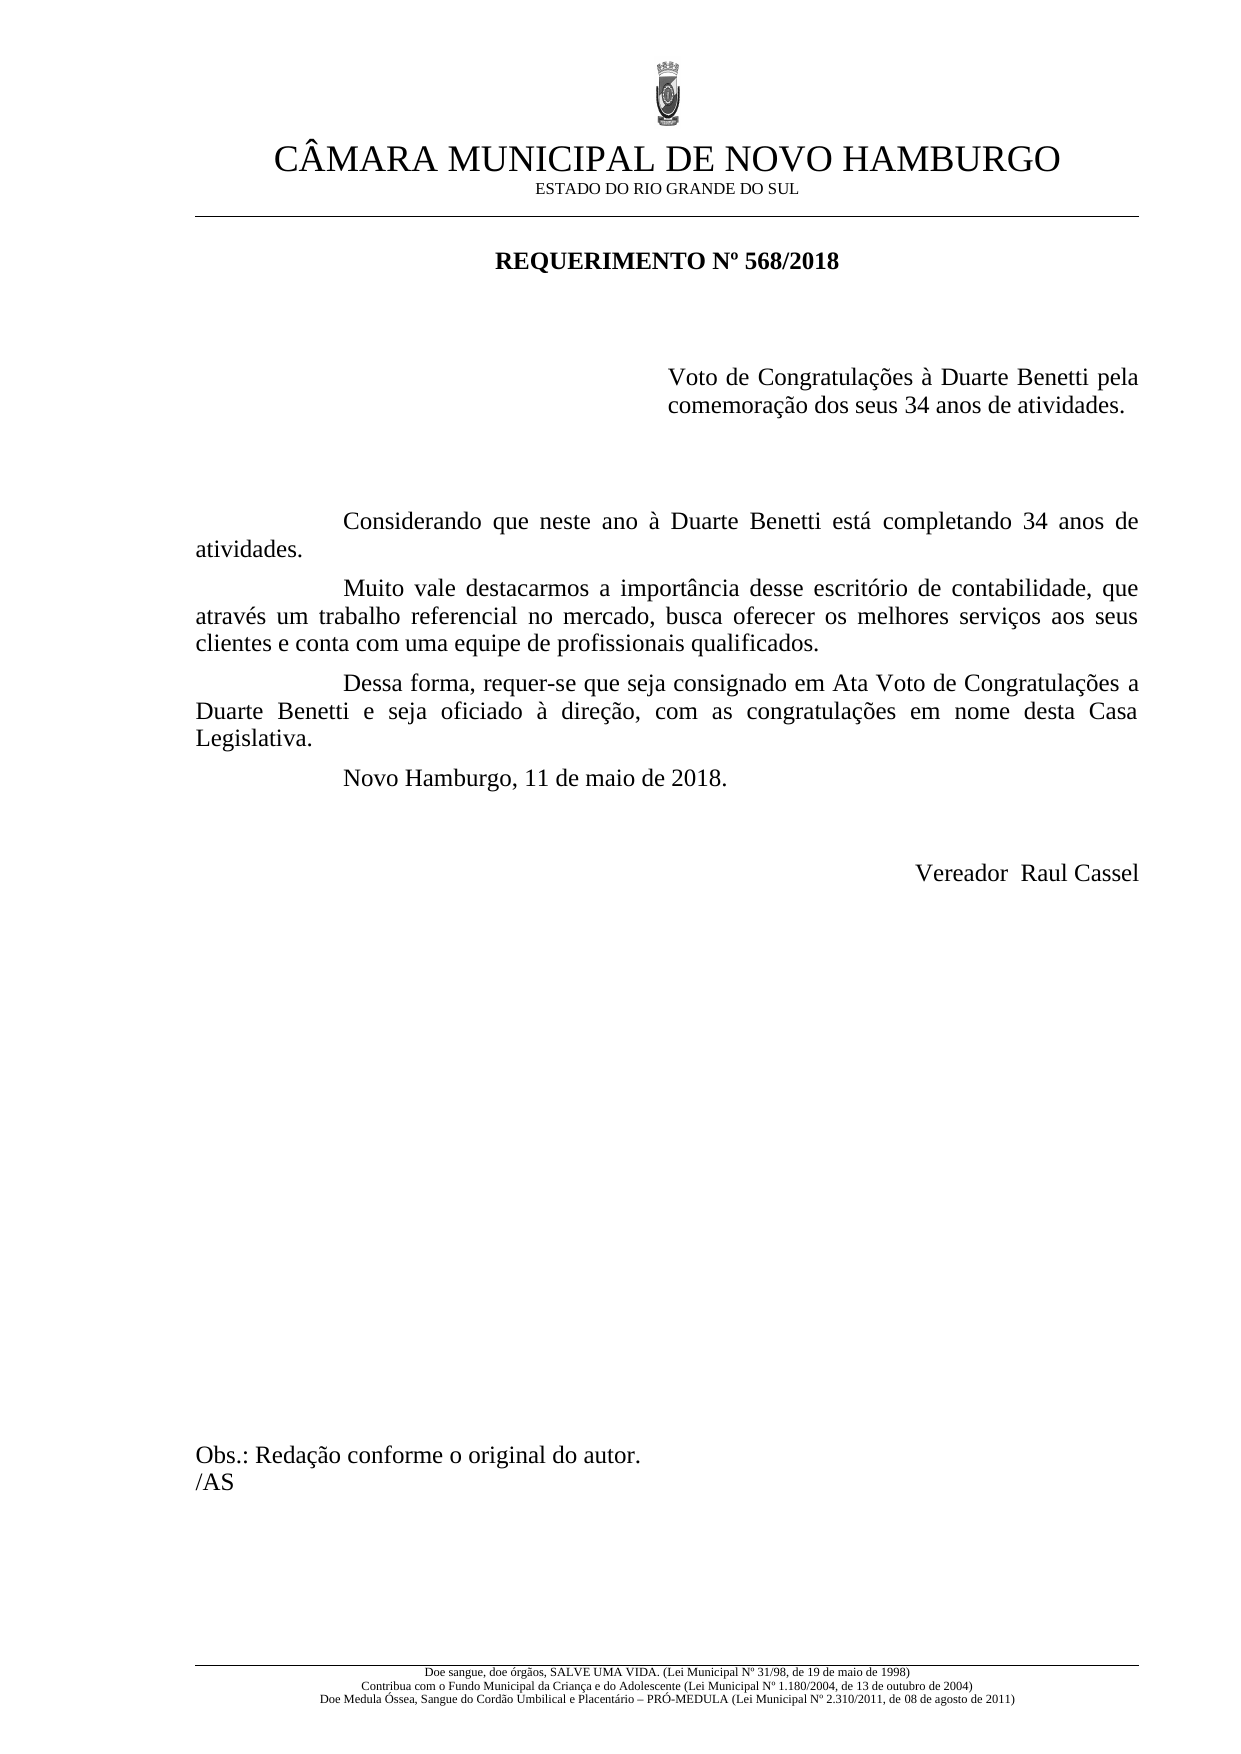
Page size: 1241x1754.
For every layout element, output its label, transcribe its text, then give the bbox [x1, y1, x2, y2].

text Obs.: Redação conforme o original do autor. [195, 1441, 1139, 1468]
text Dessa forma, requer-se que seja consignado em Ata Voto de Congratulações a Duarte Benetti e seja oficiado à direção, com as congratulações em nome desta Casa Legislativa. [195, 669, 1139, 752]
text Novo Hamburgo, 11 de maio de 2018. [343, 764, 1139, 792]
text /AS [195, 1468, 1139, 1496]
text Considerando que neste ano à Duarte Benetti está completando 34 anos de atividades. [195, 507, 1139, 562]
text Muito vale destacarmos a importância desse escritório de contabilidade, que através um trabalho referencial no mercado, busca oferecer os melhores serviços aos seus clientes e conta com uma equipe de profissionais qualificados. [195, 574, 1139, 657]
text Voto de Congratulações à Duarte Benetti pela comemoração dos seus 34 anos de atividades. [668, 363, 1139, 418]
text REQUERIMENTO Nº 568/2018 [195, 247, 1139, 274]
text Vereador Raul Cassel [195, 859, 1139, 887]
